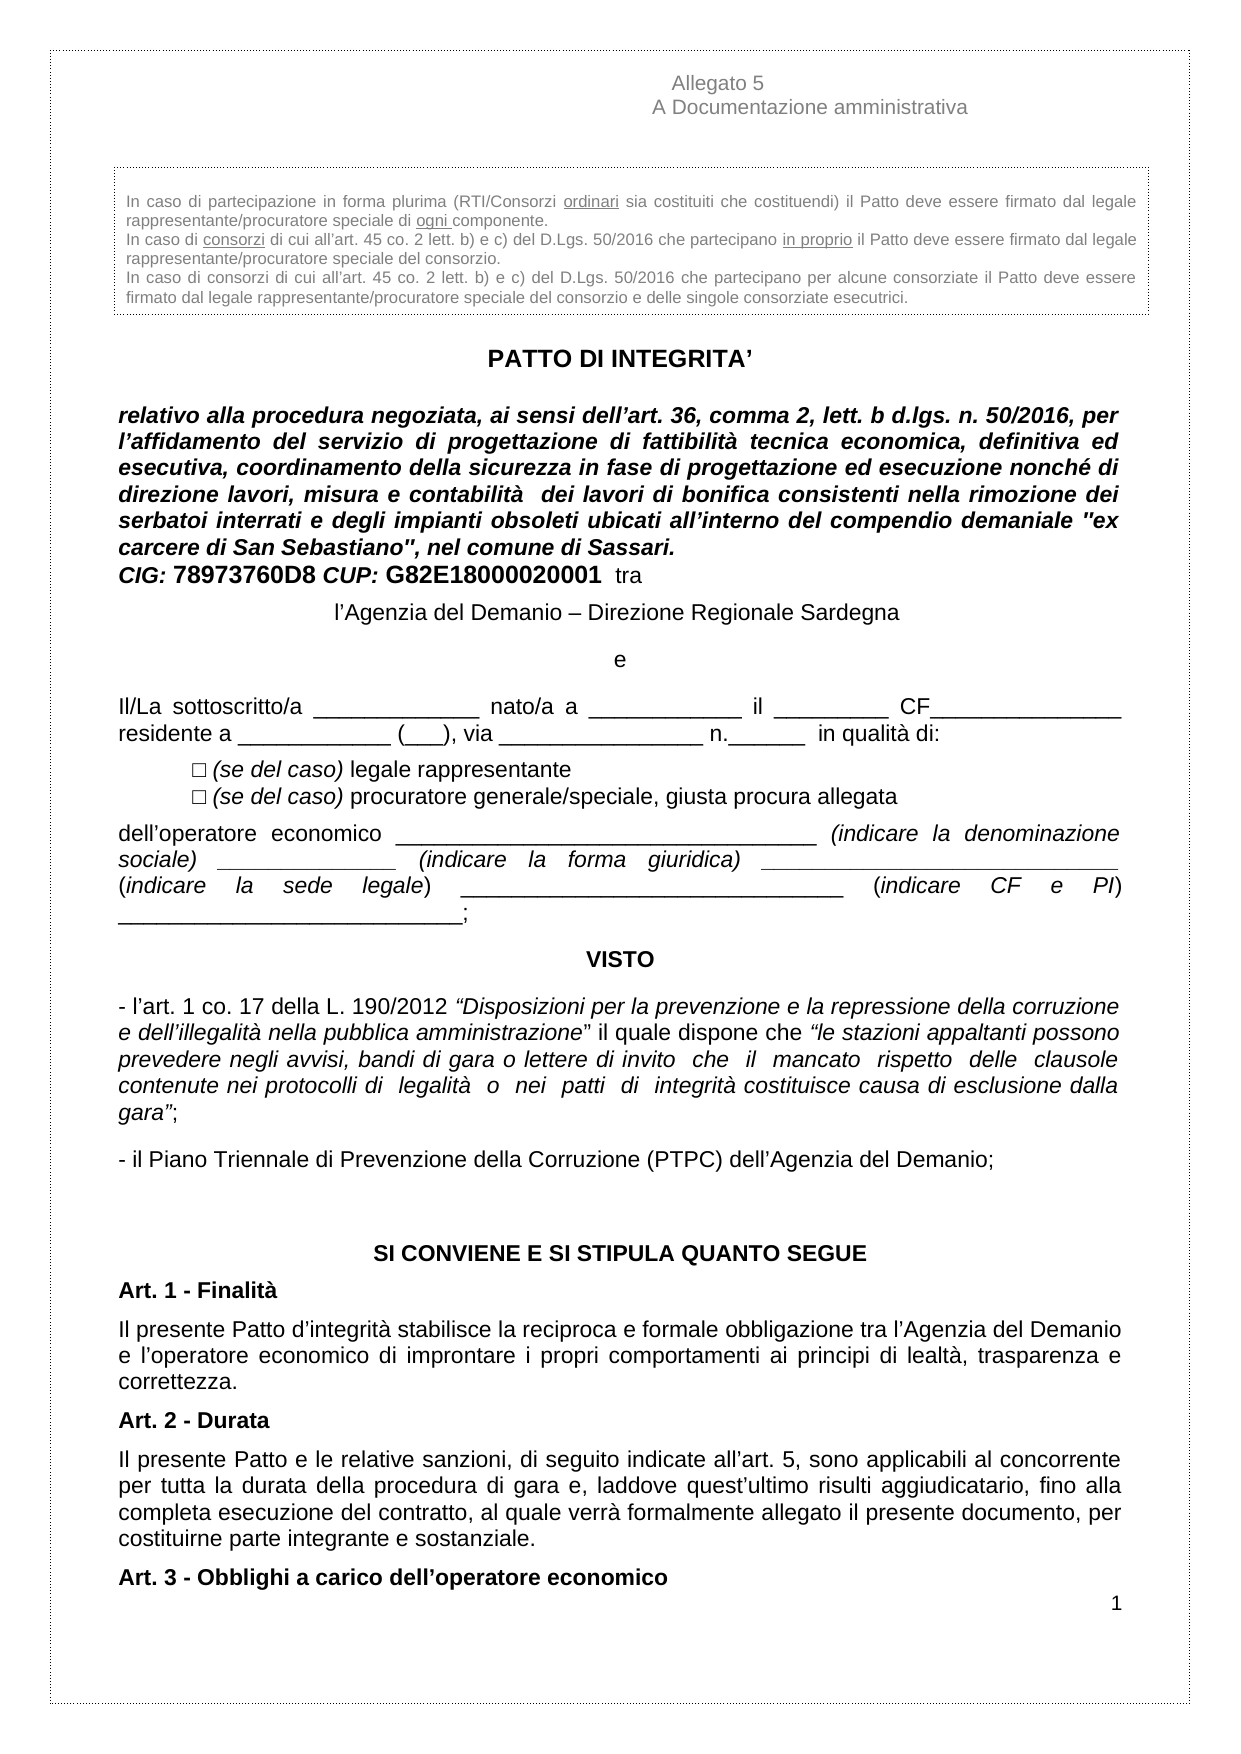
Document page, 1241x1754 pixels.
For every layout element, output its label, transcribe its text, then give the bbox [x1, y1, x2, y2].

text Il/La sottoscritto/a _____________ nato/a a ____________ il _________ CF_______________ residente a ____________ (___), via ________________ n.______ in qualità di: [118, 693, 1122, 746]
text - il Piano Triennale di Prevenzione della Corruzione (PTPC) dell’Agenzia del Demanio; [118, 1146, 1122, 1172]
text CIG: 78973760D8 CUP: G82E18000020001 tra [118, 560, 1122, 588]
text Art. 2 - Durata [118, 1407, 1122, 1433]
text e [118, 646, 1122, 672]
text Il presente Patto e le relative sanzioni, di seguito indicate all’art. 5, sono applicabili al concorrente per tutta la durata della procedura di gara e, laddove quest’ultimo risulti aggiudicatario, fino alla completa esecuzione del contratto, al quale verrà formalmente allegato il presente documento, per costituirne parte integrante e sostanziale. [118, 1446, 1122, 1551]
text SI CONVIENE E SI STIPULA QUANTO SEGUE [118, 1240, 1122, 1266]
text Il presente Patto d’integrità stabilisce la reciproca e formale obbligazione tra l’Agenzia del Demanio e l’operatore economico di improntare i propri comportamenti ai principi di lealtà, trasparenza e correttezza. [118, 1316, 1122, 1395]
text VISTO [118, 946, 1122, 972]
text Art. 1 - Finalità [118, 1277, 1122, 1303]
text PATTO DI INTEGRITA’ [118, 344, 1122, 373]
text relativo alla procedura negoziata, ai sensi dell’art. 36, comma 2, lett. b d.lgs. n. 50/2016, per l’affidamento del servizio di progettazione di fattibilità tecnica economica, definitiva ed esecutiva, coordinamento della sicurezza in fase di progettazione ed esecuzione nonché di direzione lavori, misura e contabilità dei lavori di bonifica consistenti nella rimozione dei serbatoi interrati e degli impianti obsoleti ubicati all’interno del compendio demaniale ″ex carcere di San Sebastiano″, nel comune di Sassari. [118, 402, 1122, 560]
text □ (se del caso) procuratore generale/speciale, giusta procura allegata [192, 783, 1122, 809]
text Art. 3 - Obblighi a carico dell’operatore economico [118, 1564, 1122, 1590]
text - l’art. 1 co. 17 della L. 190/2012 “Disposizioni per la prevenzione e la repressione della corruzione e dell’illegalità nella pubblica amministrazione” il quale dispone che “le stazioni appaltanti possono prevedere negli avvisi, bandi di gara o lettere di invito che il mancato rispetto delle clausole contenute nei protocolli di legalità o nei patti di integrità costituisce causa di esclusione dalla gara”; [118, 993, 1122, 1125]
table_header In caso di partecipazione in forma plurima (RTI/Consorzi ordinari sia costituiti che costituendi) il Patto deve essere firmato dal legale rappresentante/procuratore speciale di ogni componente. In caso di consorzi di cui all’art. 45 co. 2 lett. b) e c) del D.Lgs. 50/2016 che partecipano in proprio il Patto deve essere firmato dal legale rappresentante/procuratore speciale del consorzio. In caso di consorzi di cui all’art. 45 co. 2 lett. b) e c) del D.Lgs. 50/2016 che partecipano per alcune consorziate il Patto deve essere firmato dal legale rappresentante/procuratore speciale del consorzio e delle singole consorziate esecutrici. [115, 167, 1148, 314]
text □ (se del caso) legale rappresentante [192, 756, 1122, 783]
text l’Agenzia del Demanio – Direzione Regionale Sardegna [118, 599, 1122, 625]
text dell’operatore economico _________________________________ (indicare la denominazione sociale) ______________ (indicare la forma giuridica) ____________________________ (indicare la sede legale) ______________________________ (indicare CF e PI) ___________________________; [118, 819, 1122, 925]
